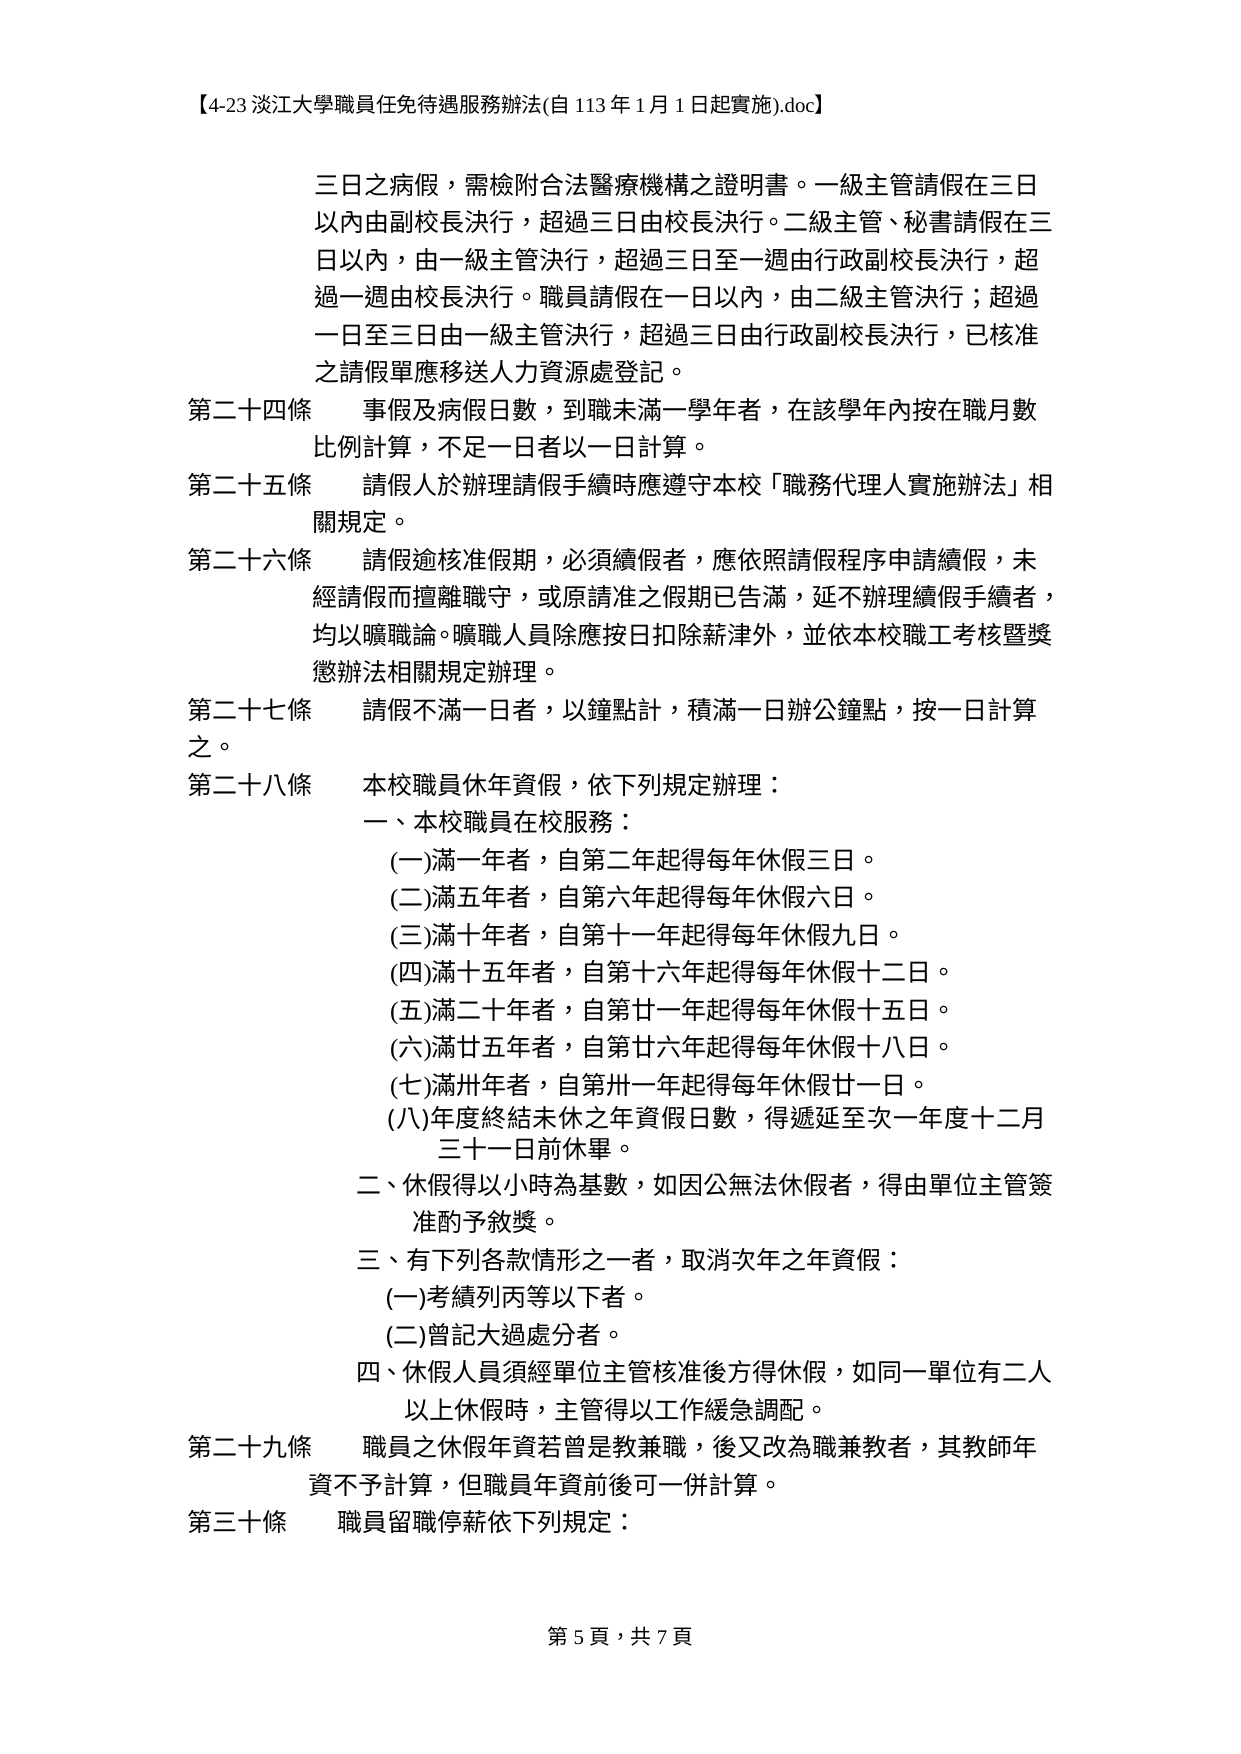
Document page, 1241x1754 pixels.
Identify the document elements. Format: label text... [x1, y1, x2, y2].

text (四)滿十五年者，自第十六年起得每年休假十二日。 [390, 952, 1050, 989]
text 一、本校職員在校服務： [356, 802, 1050, 839]
text 第二十五條 請假人於辦理請假手續時應遵守本校「職務代理人實施辦法」相關規定。 [187, 464, 1053, 539]
text (二)滿五年者，自第六年起得每年休假六日。 [390, 877, 1050, 914]
text 第二十八條 本校職員休年資假，依下列規定辦理： [187, 764, 1053, 802]
text 第三十條 職員留職停薪依下列規定： [187, 1502, 1053, 1539]
text 第二十六條 請假逾核准假期，必須續假者，應依照請假程序申請續假，未經請假而擅離職守，或原請准之假期已告滿，延不辦理續假手續者，均以曠職論。曠職人員除應按日扣除薪津外，並依本校職工考核暨獎懲辦法相關規定辦理。 [187, 539, 1053, 689]
text (三)滿十年者，自第十一年起得每年休假九日。 [390, 914, 1050, 952]
text (一)滿一年者，自第二年起得每年休假三日。 [390, 839, 1050, 877]
text 四、休假人員須經單位主管核准後方得休假，如同一單位有二人以上休假時，主管得以工作緩急調配。 [356, 1352, 1053, 1427]
text (二)曾記大過處分者。 [386, 1314, 1053, 1352]
text 第二十四條 事假及病假日數，到職未滿一學年者，在該學年內按在職月數比例計算，不足一日者以一日計算。 [187, 389, 1053, 464]
text (八)年度終結未休之年資假日數，得遞延至次一年度十二月三十一日前休畢。 [387, 1102, 1047, 1164]
text 三、有下列各款情形之一者，取消次年之年資假： [356, 1239, 1053, 1277]
text 三日之病假，需檢附合法醫療機構之證明書。一級主管請假在三日以內由副校長決行，超過三日由校長決行。二級主管、秘書請假在三日以內，由一級主管決行，超過三日至一週由行政副校長決行，超過一週由校長決行。職員請假在一日以內，由二級主管決行；超過一日至三日由一級主管決行，超過三日由行政副校長決行，已核准之請假單應移送人力資源處登記。 [314, 164, 1053, 389]
text (一)考績列丙等以下者。 [386, 1277, 1053, 1314]
text 第二十七條 請假不滿一日者，以鐘點計，積滿一日辦公鐘點，按一日計算之。 [187, 689, 1053, 764]
text 第二十九條 職員之休假年資若曾是教兼職，後又改為職兼教者，其教師年資不予計算，但職員年資前後可一併計算。 [187, 1427, 1053, 1502]
text 二、休假得以小時為基數，如因公無法休假者，得由單位主管簽准酌予敘獎。 [356, 1164, 1053, 1239]
text (五)滿二十年者，自第廿一年起得每年休假十五日。 [390, 989, 1050, 1027]
text (六)滿廿五年者，自第廿六年起得每年休假十八日。 [390, 1027, 1050, 1064]
text (七)滿卅年者，自第卅一年起得每年休假廿一日。 [390, 1064, 1050, 1102]
